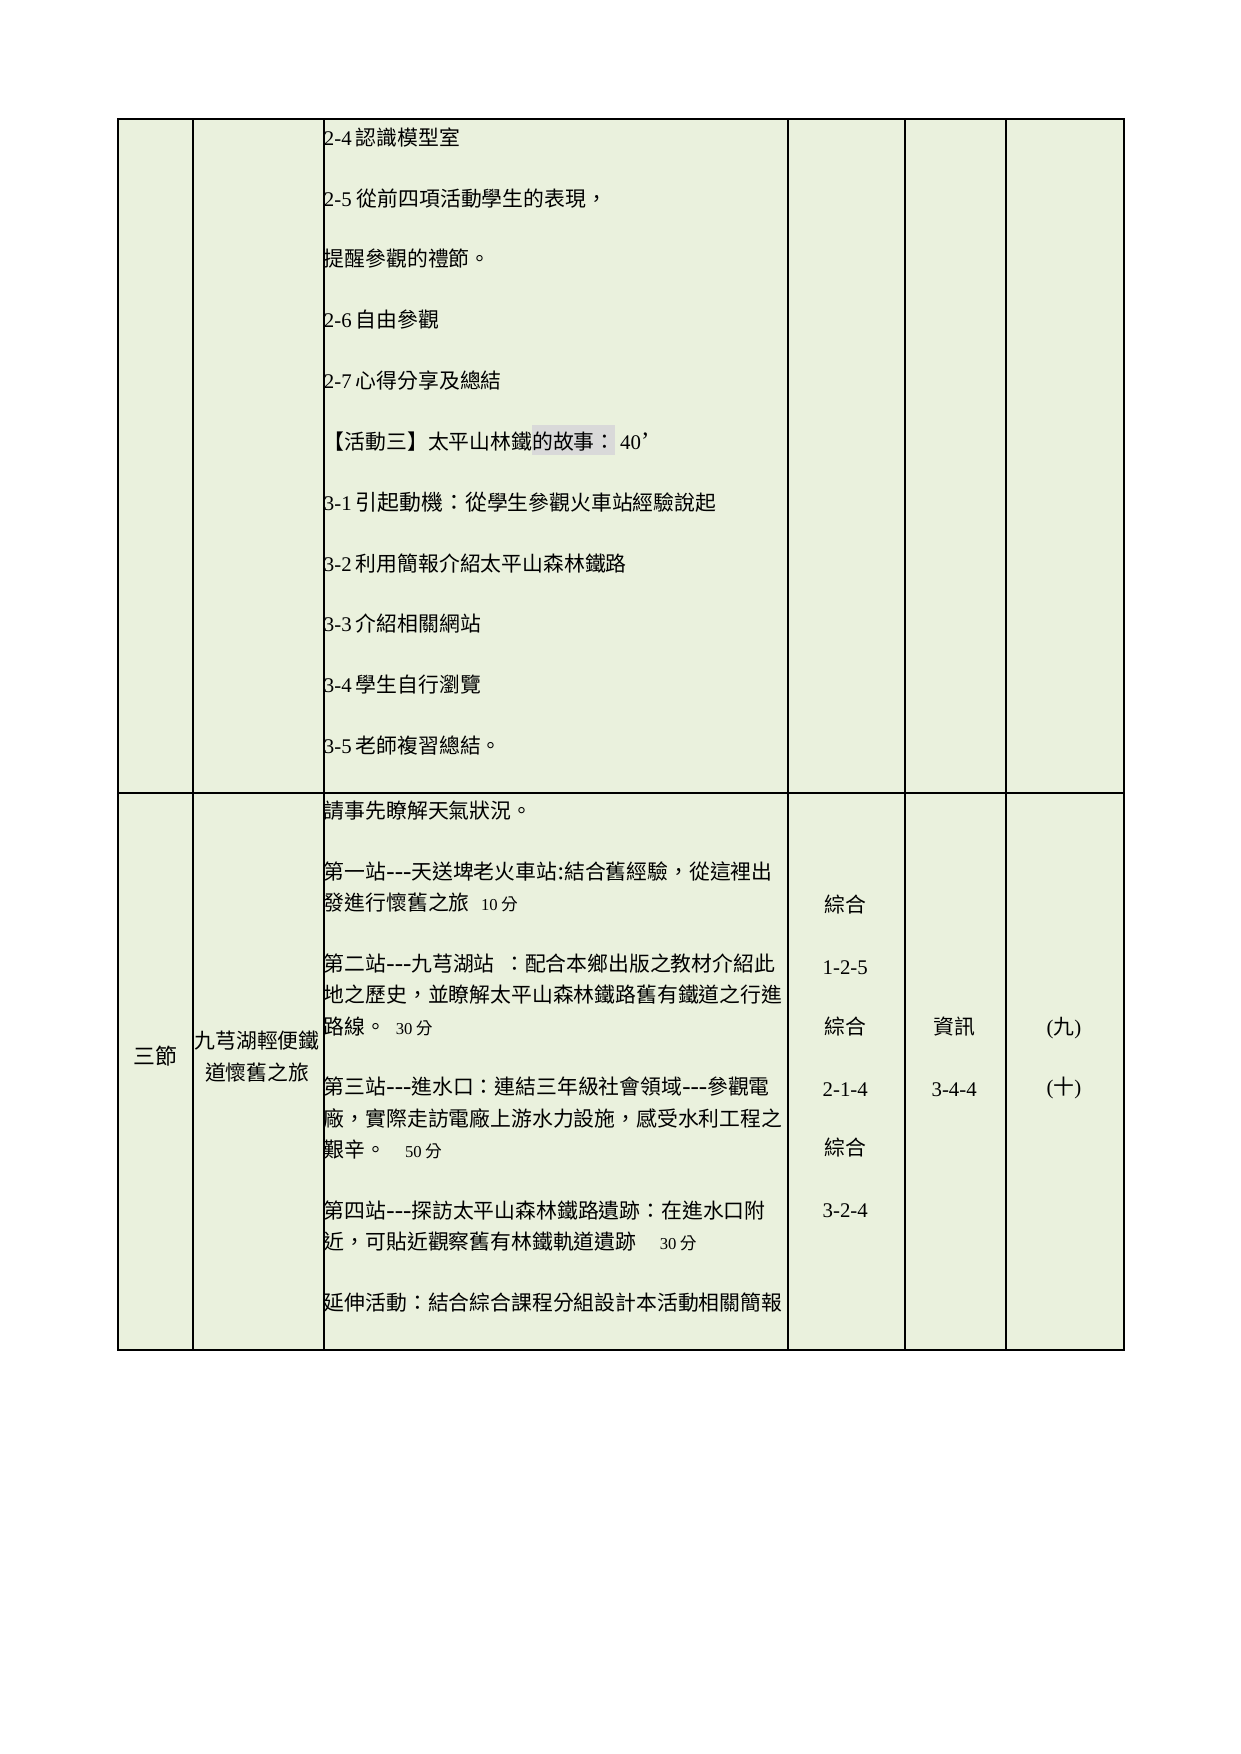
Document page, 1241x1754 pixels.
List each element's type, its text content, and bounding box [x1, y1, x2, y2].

table_cell 綜合 1-2-5 綜合 2-1-4 綜合 3-2-4 [789, 794, 904, 1348]
table_cell [119, 120, 192, 792]
table_cell [194, 120, 323, 792]
table_cell 三節 [119, 794, 192, 1348]
table_cell 資訊 3-4-4 [906, 794, 1005, 1348]
table_cell (九) (十) [1007, 794, 1123, 1348]
table_cell [1007, 120, 1123, 792]
table_cell 請事先瞭解天氣狀況。 第一站---天送埤老火車站:結合舊經驗，從這裡出發進行懷舊之旅 10分 第二站---九芎湖站 ：配合本鄉出版之教材介紹此地之歷史，並瞭解太平山森林鐵路舊有鐵道之行進路線。 30分 第三站---進水口：連結三年級社會領域---參觀電廠，實際走訪電廠上游水力設施，感受水利工程之艱辛。 50分 第四站---探訪太平山森林鐵路遺跡：在進水口附近，可貼近觀察舊有林鐵軌道遺跡 30分 延伸活動：結合綜合課程分組設計本活動相關簡報 [325, 794, 787, 1348]
table_cell 2-4認識模型室 2-5 從前四項活動學生的表現， 提醒參觀的禮節。 2-6自由參觀 2-7心得分享及總結 【活動三】太平山林鐵的故事： 40’ 3-1引起動機：從學生參觀火車站經驗說起 3-2利用簡報介紹太平山森林鐵路 3-3介紹相關網站 3-4學生自行瀏覽 3-5老師複習總結。 [325, 120, 787, 792]
table_cell 九芎湖輕便鐵道懷舊之旅 [194, 794, 323, 1348]
table_cell [906, 120, 1005, 792]
table_cell [789, 120, 904, 792]
